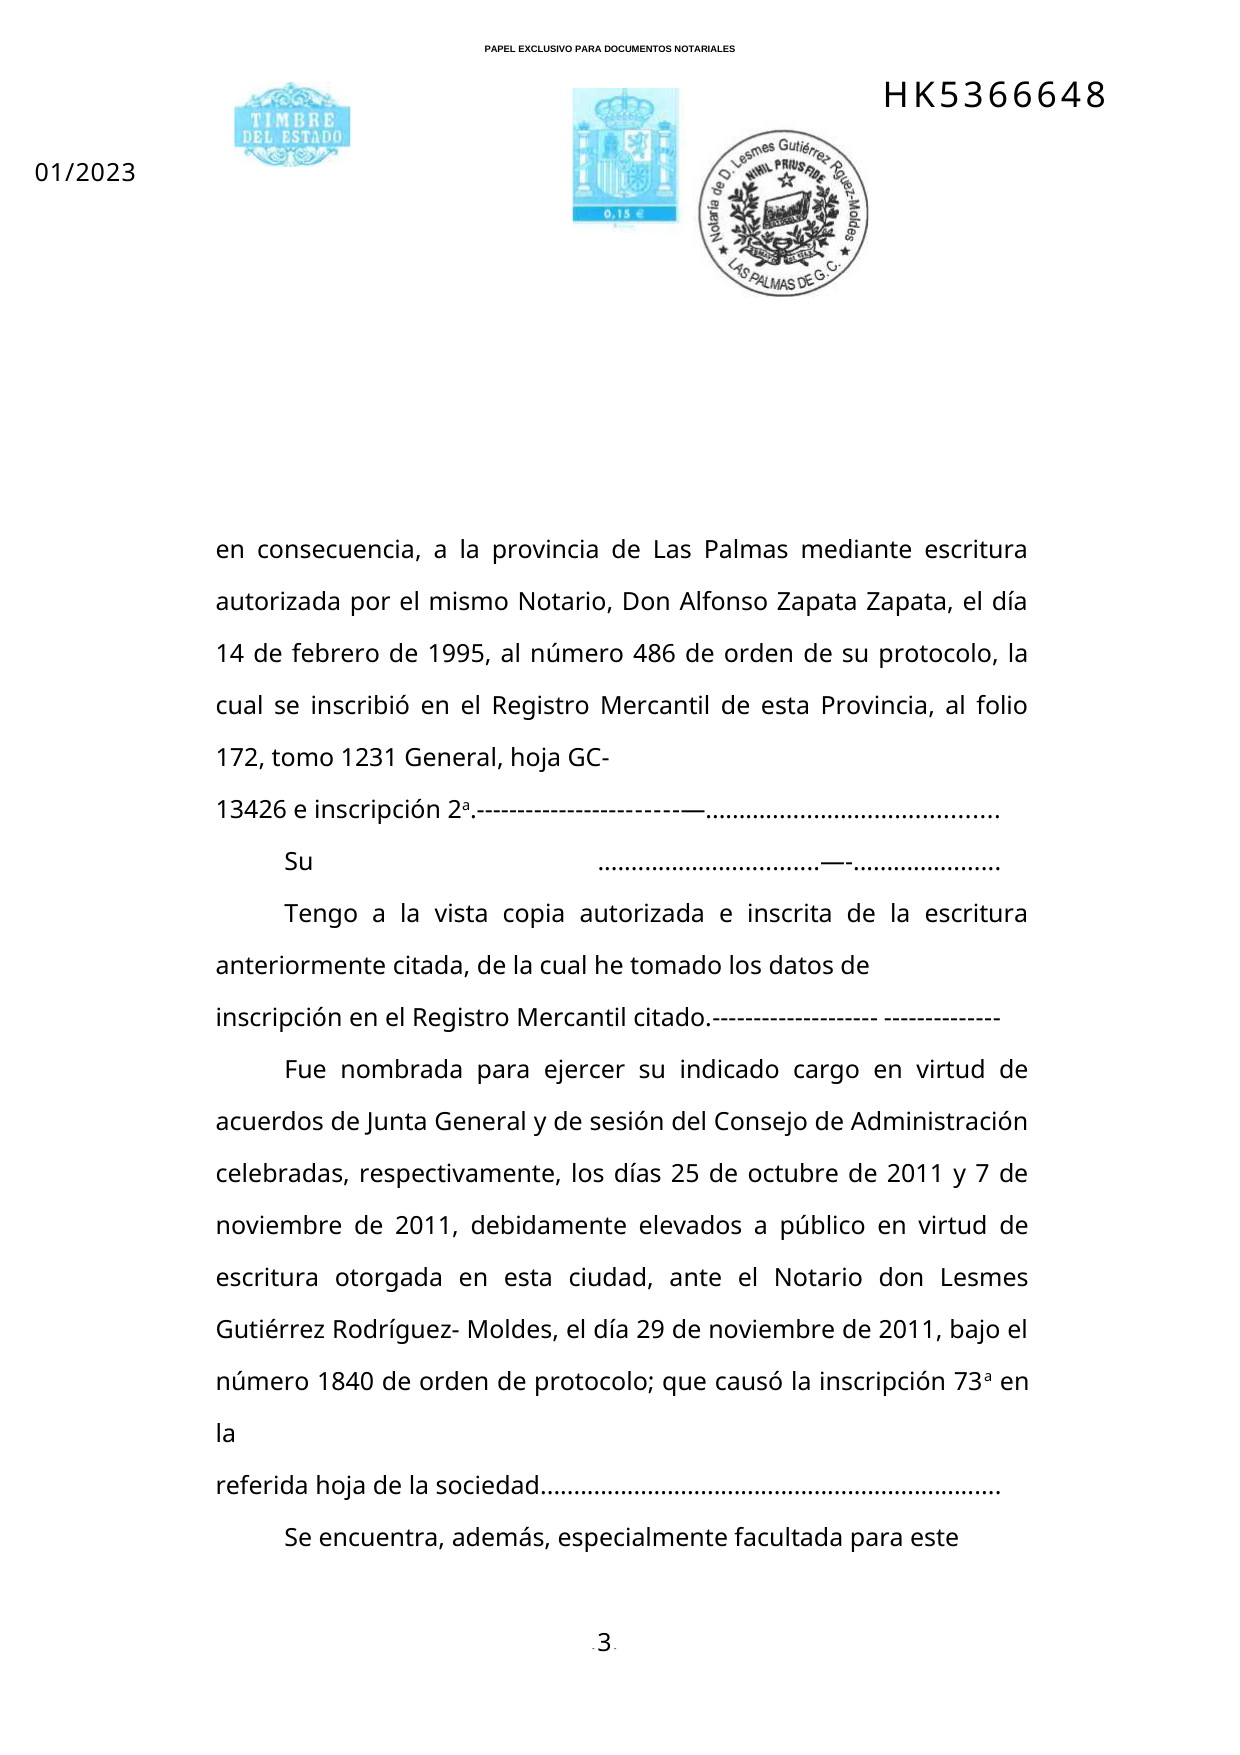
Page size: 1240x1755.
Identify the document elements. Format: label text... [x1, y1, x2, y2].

picture [572, 88, 869, 297]
picture [234, 82, 351, 167]
text - 3 - [592, 1631, 650, 1656]
text Su —- [215, 829, 1029, 881]
text Tengo a la vista copia autorizada e inscrita de la escritura anteriormente citada, de la cual he tomado los datos de [215, 881, 1029, 985]
text PAPEL EXCLUSIVO PARA DOCUMENTOS NOTARIALES [484, 45, 766, 54]
text 13426 e inscripción 2a. — [215, 777, 1029, 829]
text 01/2023 [34, 161, 145, 186]
text Se encuentra, además, especialmente facultada para este [215, 1505, 1029, 1557]
text inscripción en el Registro Mercantil citado. [215, 985, 1029, 1037]
text en consecuencia, a la provincia de Las Palmas mediante escritura autorizada por el mismo Notario, Don Alfonso Zapata Zapata, el día 14 de febrero de 1995, al número 486 de orden de su protocolo, la cual se inscribió en el Registro Mercantil de esta Provincia, al folio 172, tomo 1231 General, hoja GC- [215, 517, 1029, 777]
subtitle HK5366648 [882, 79, 1106, 114]
text Fue nombrada para ejercer su indicado cargo en virtud de acuerdos de Junta General y de sesión del Consejo de Administración celebradas, respectivamente, los días 25 de octubre de 2011 y 7 de noviembre de 2011, debidamente elevados a público en virtud de escritura otorgada en esta ciudad, ante el Notario don Lesmes Gutiérrez Rodríguez- Moldes, el día 29 de noviembre de 2011, bajo el número 1840 de orden de protocolo; que causó la inscripción 73a en la [215, 1037, 1029, 1453]
text referida hoja de la sociedad. [215, 1453, 1029, 1505]
